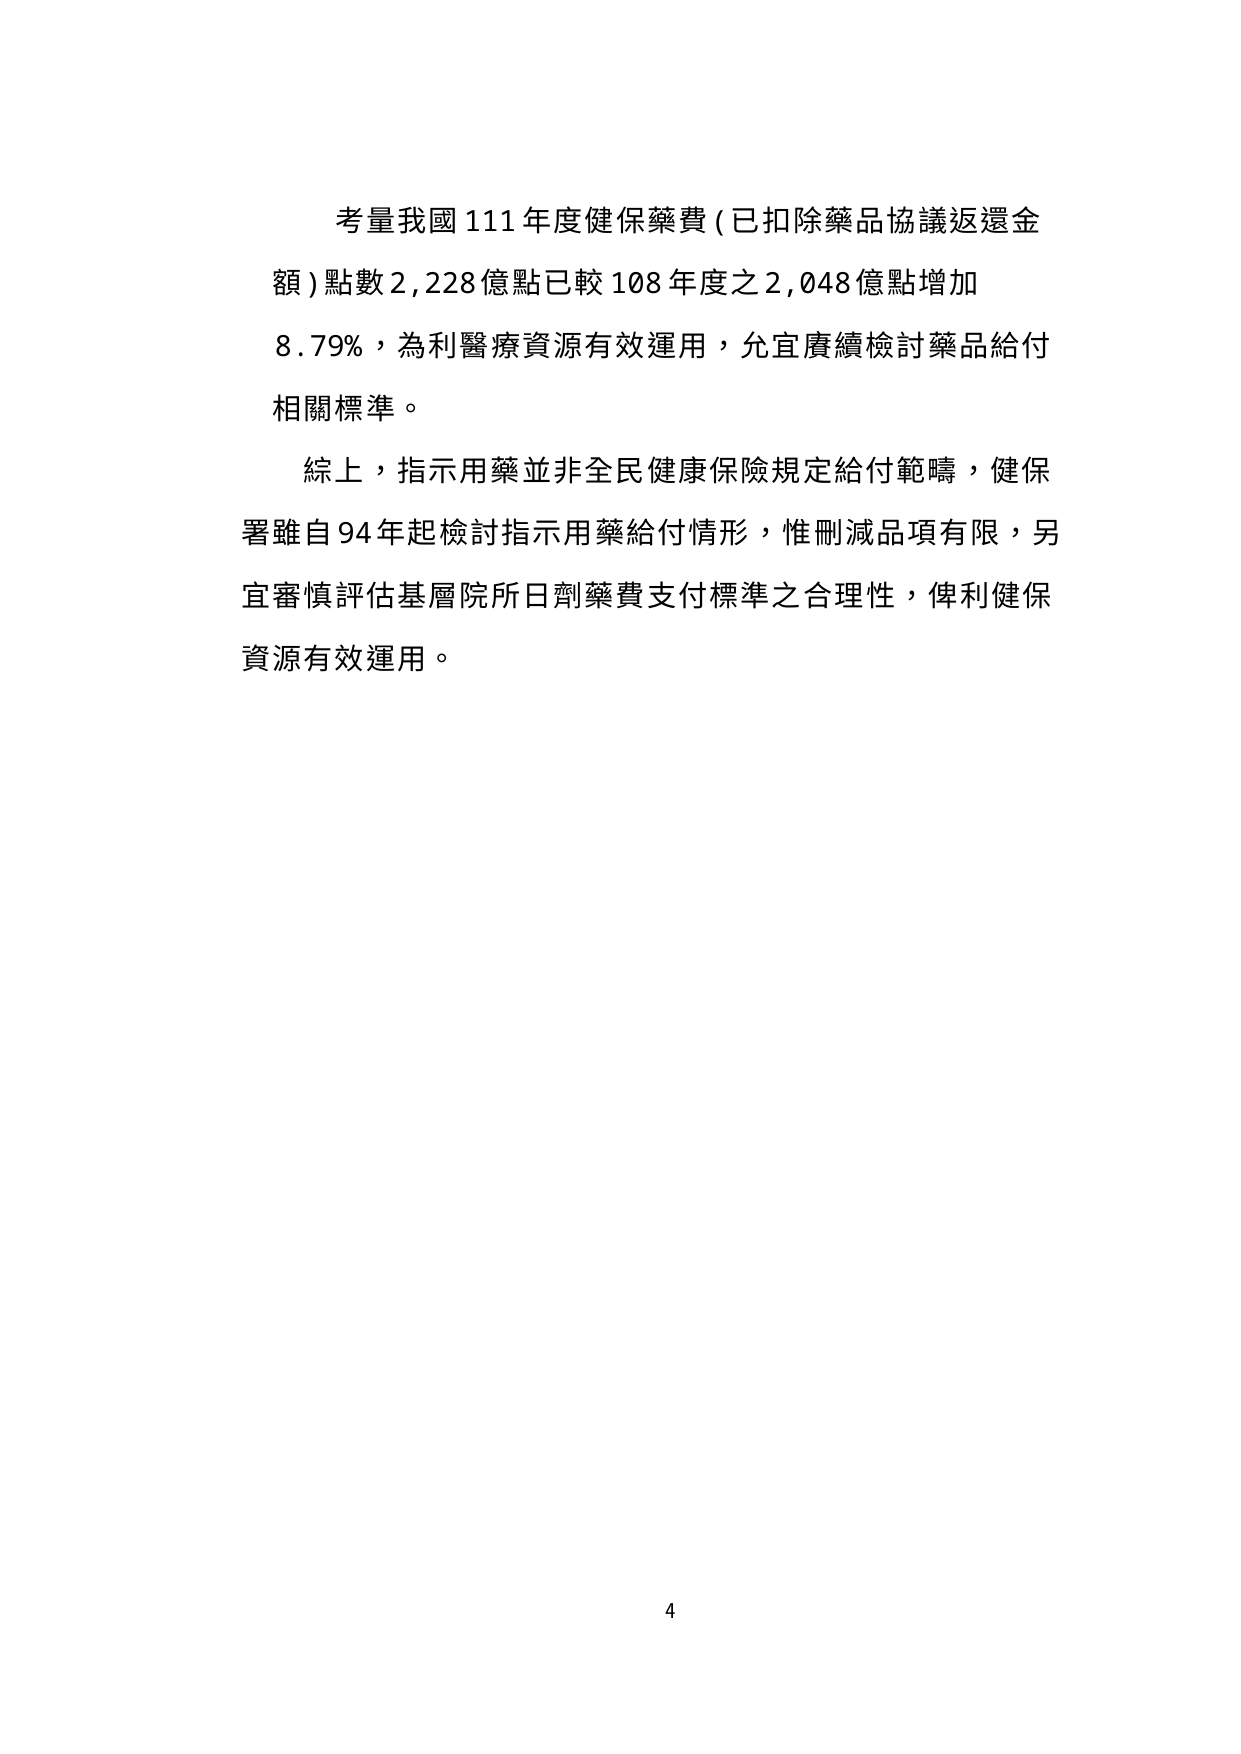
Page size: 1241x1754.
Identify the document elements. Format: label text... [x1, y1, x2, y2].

text 考量我國111年度健保藥費(已扣除藥品協議返還金額)點數2,228億點已較108年度之2,048億點增加8.79%，為利醫療資源有效運用，允宜賡續檢討藥品給付相關標準。 [266, 177, 1063, 427]
text 綜上，指示用藥並非全民健康保險規定給付範疇，健保署雖自94年起檢討指示用藥給付情形，惟刪減品項有限，另宜審慎評估基層院所日劑藥費支付標準之合理性，俾利健保資源有效運用。 [236, 427, 1063, 677]
